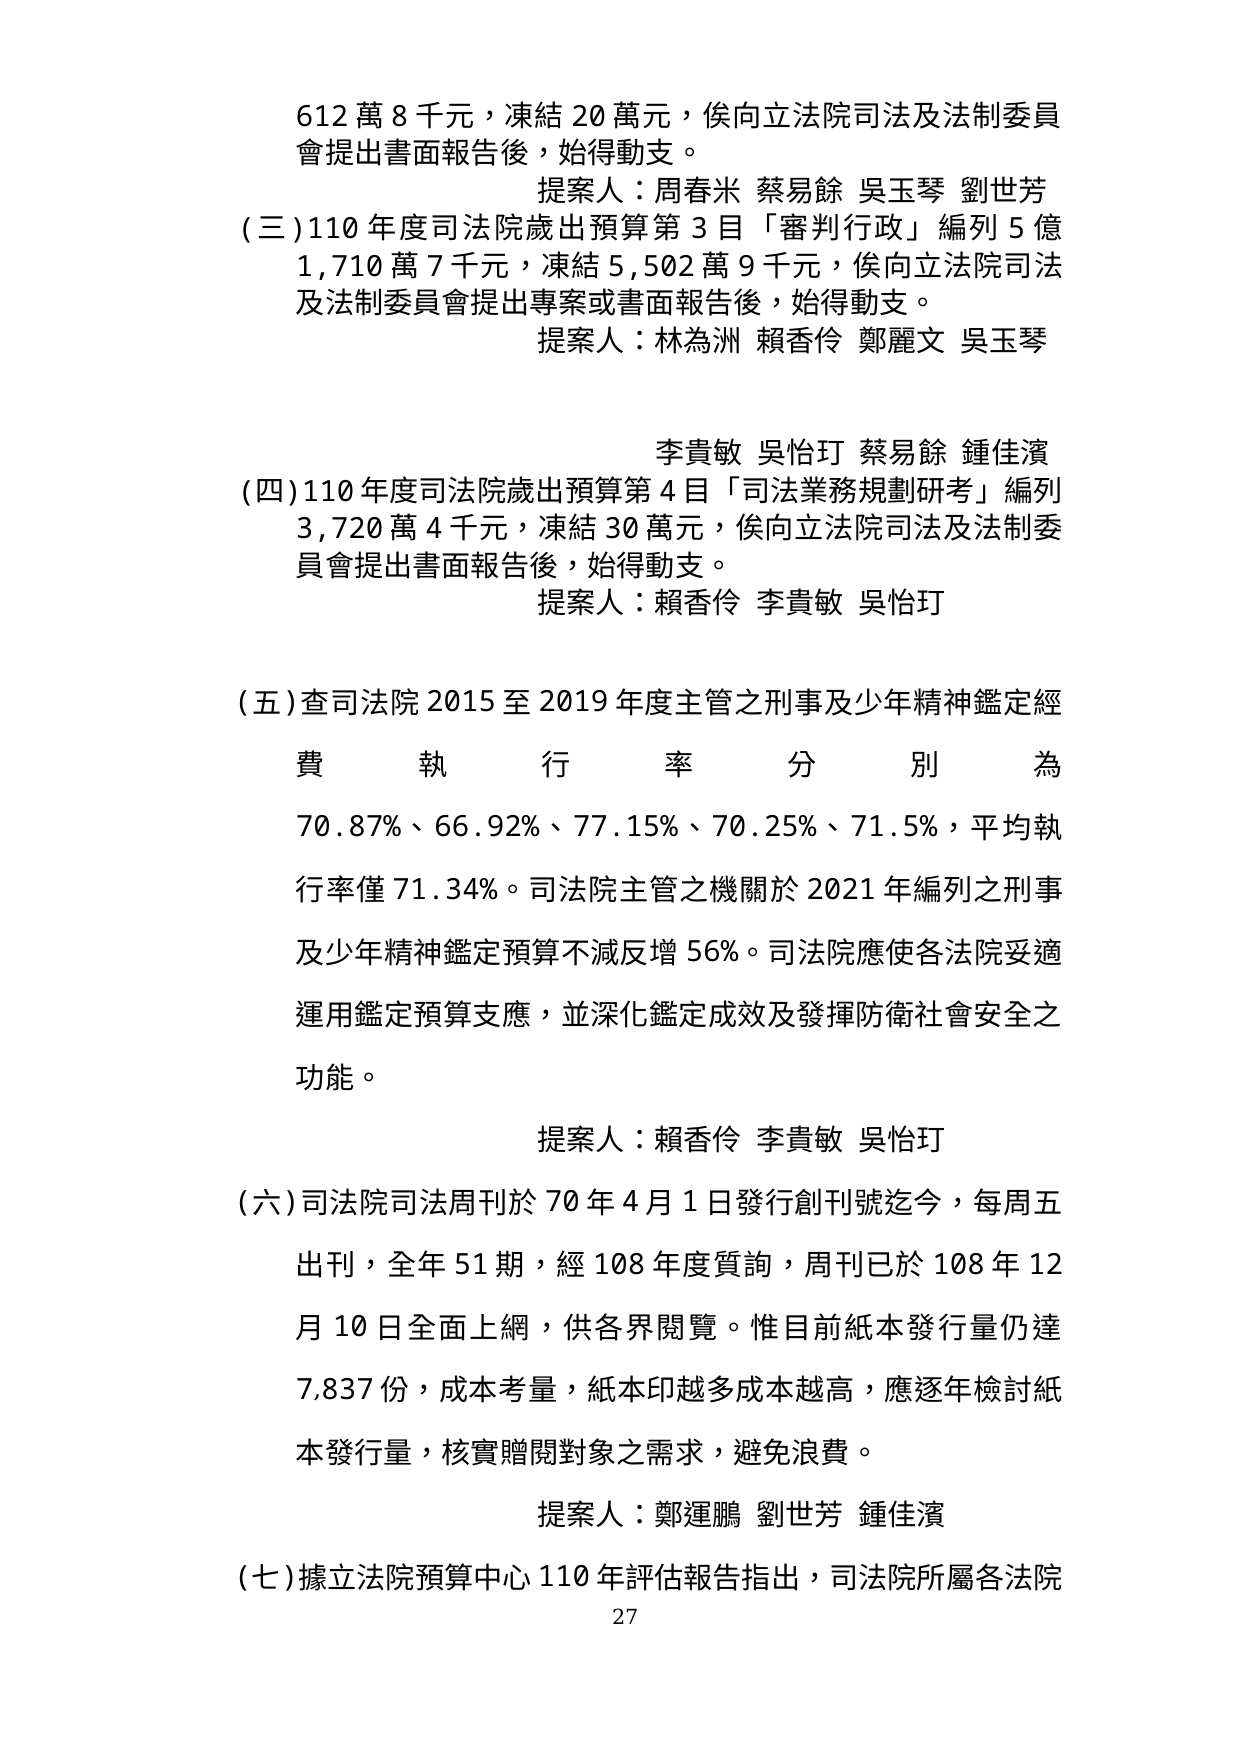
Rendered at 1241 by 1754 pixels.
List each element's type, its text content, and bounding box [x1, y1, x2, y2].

text (二)110年度司法院歲出預算第2目「大法官釋憲業務」編列612萬8千元，凍結20萬元，俟向立法院司法及法制委員會提出書面報告後，始得動支。 [237, 96, 296, 171]
text (七)據立法院預算中心110年評估報告指出，司法院所屬各法院 [234, 1534, 1063, 1596]
text 提案人：賴香伶 李貴敏 吳怡玎 [946, 584, 1063, 621]
text (五)查司法院2015至2019年度主管之刑事及少年精神鑑定經費執行率分別為70.87%、66.92%、77.15%、70.25%、71.5%，平均執行率僅71.34%。司法院主管之機關於2021年編列之刑事及少年精神鑑定預算不減反增56%。司法院應使各法院妥適運用鑑定預算支應，並深化鑑定成效及發揮防衛社會安全之功能。 [234, 659, 1063, 1096]
text 提案人：周春米 蔡易餘 吳玉琴 劉世芳 [1048, 171, 1063, 209]
text (三)110年度司法院歲出預算第3目「審判行政」編列5億1,710萬7千元，凍結5,502萬9千元，俟向立法院司法及法制委員會提出專案或書面報告後，始得動支。 [237, 209, 1063, 321]
text (二)110年度司法院歲出預算第2目「大法官釋憲業務」編列612萬8千元，凍結20萬元，俟向立法院司法及法制委員會提出書面報告後，始得動支。 [704, 135, 1063, 171]
text (四)110年度司法院歲出預算第4目「司法業務規劃研考」編列3,720萬4千元，凍結30萬元，俟向立法院司法及法制委員會提出書面報告後，始得動支。 [237, 510, 296, 584]
text 提案人：鄭運鵬 劉世芳 鍾佳濱 [537, 1471, 1063, 1534]
text (四)110年度司法院歲出預算第4目「司法業務規劃研考」編列3,720萬4千元，凍結30萬元，俟向立法院司法及法制委員會提出書面報告後，始得動支。 [733, 547, 1063, 584]
text 提案人：賴香伶 李貴敏 吳怡玎 [537, 1096, 1063, 1159]
text 李貴敏 吳怡玎 蔡易餘 鍾佳濱 [655, 409, 1063, 470]
text (六)司法院司法周刊於70年4月1日發行創刊號迄今，每周五出刊，全年51期，經108年度質詢，周刊已於108年12月10日全面上網，供各界閱覽。惟目前紙本發行量仍達7,837份，成本考量，紙本印越多成本越高，應逐年檢討紙本發行量，核實贈閱對象之需求，避免浪費。 [234, 1159, 1063, 1471]
text 提案人：林為洲 賴香伶 鄭麗文 吳玉琴 [537, 321, 1063, 359]
